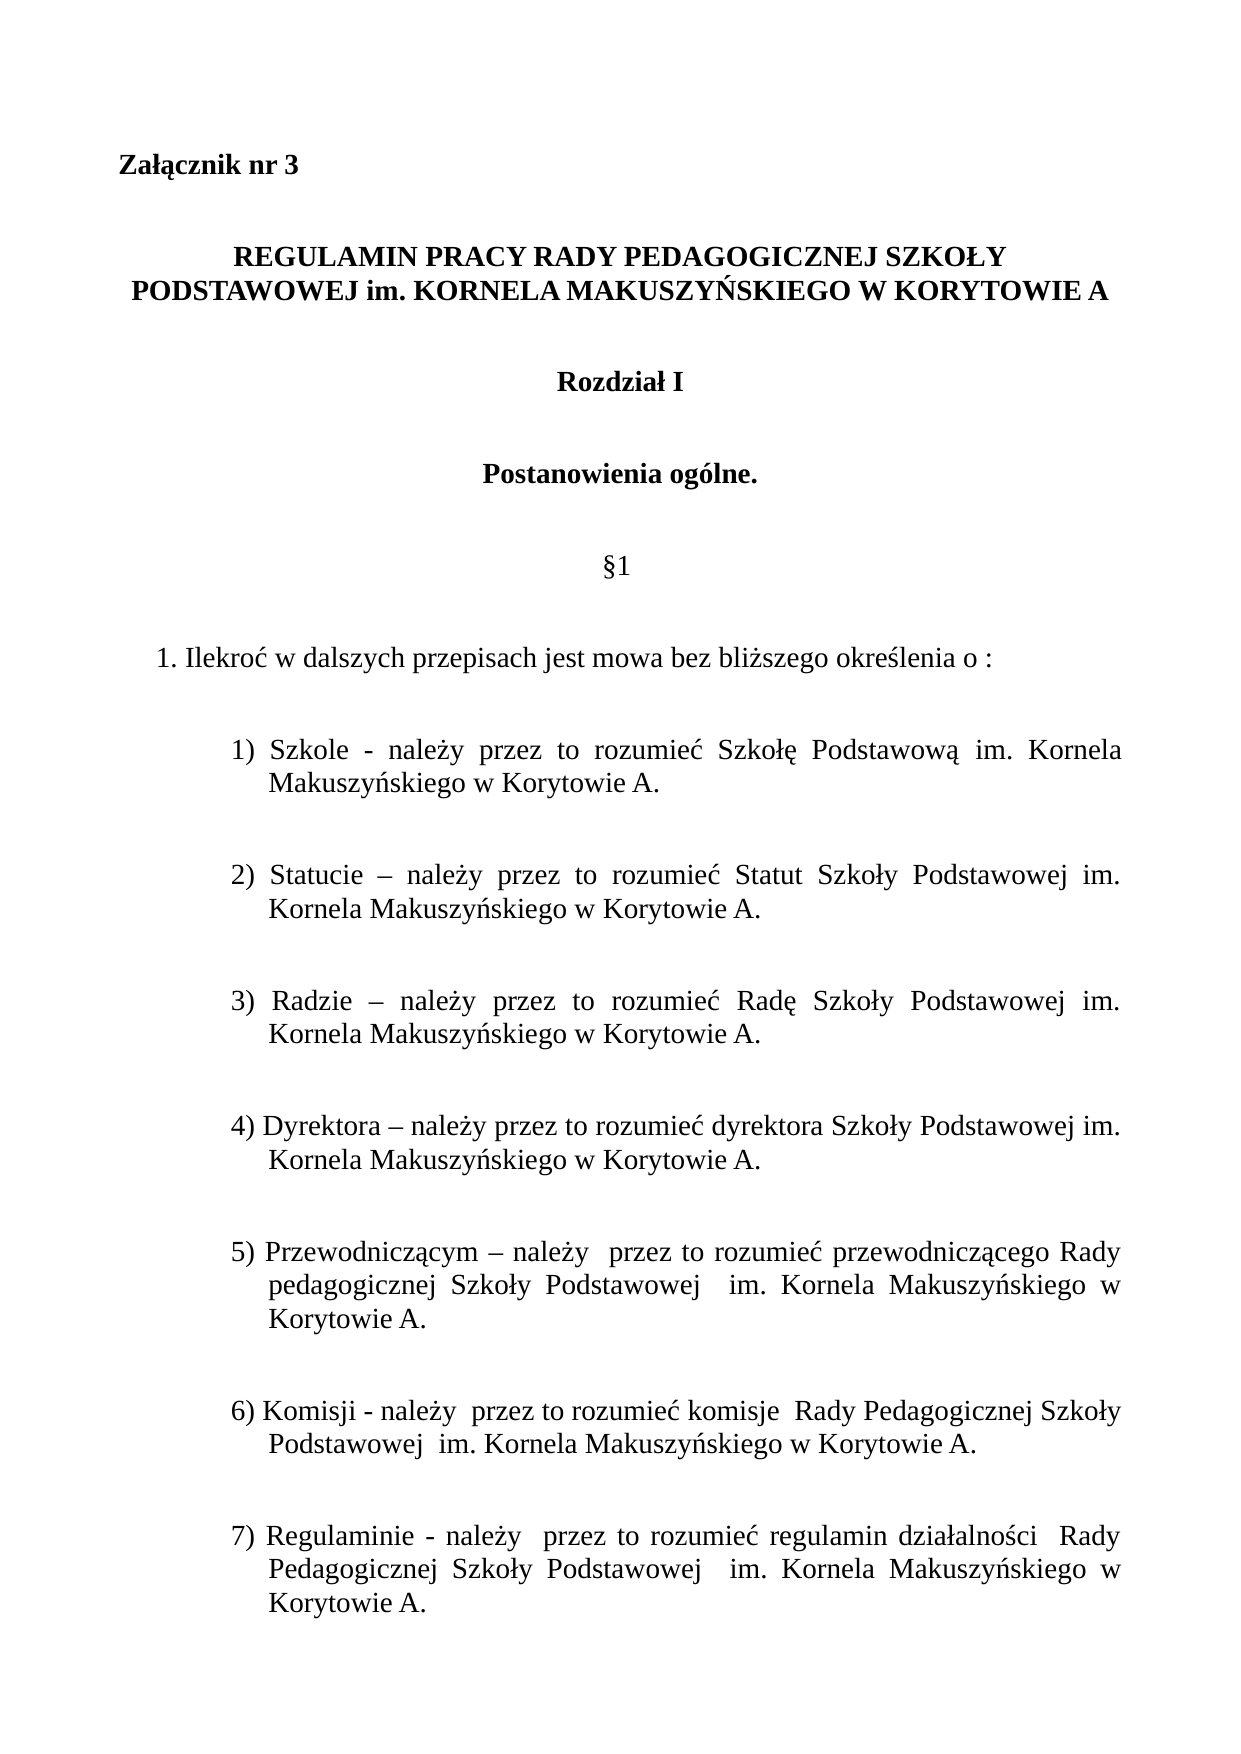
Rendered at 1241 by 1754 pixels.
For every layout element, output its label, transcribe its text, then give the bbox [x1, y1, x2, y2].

text 4) Dyrektora – należy przez to rozumieć dyrektora Szkoły Podstawowej im. Kornela Makuszyńskiego w Korytowie A. [231, 1108, 1122, 1175]
text 3) Radzie – należy przez to rozumieć Radę Szkoły Podstawowej im. Kornela Makuszyńskiego w Korytowie A. [231, 983, 1122, 1050]
text 5) Przewodniczącym – należy przez to rozumieć przewodniczącego Rady pedagogicznej Szkoły Podstawowej im. Kornela Makuszyńskiego w Korytowie A. [231, 1234, 1122, 1334]
text 1) Szkole - należy przez to rozumieć Szkołę Podstawową im. Kornela Makuszyńskiego w Korytowie A. [231, 732, 1122, 799]
text Załącznik nr 3 [118, 147, 1122, 181]
text Postanowienia ogólne. [118, 456, 1122, 490]
text 1. Ilekroć w dalszych przepisach jest mowa bez bliższego określenia o : [156, 640, 1122, 674]
text §1 [118, 548, 1122, 582]
text 2) Statucie – należy przez to rozumieć Statut Szkoły Podstawowej im. Kornela Makuszyńskiego w Korytowie A. [231, 857, 1122, 924]
text REGULAMIN PRACY RADY PEDAGOGICZNEJ SZKOŁY PODSTAWOWEJ im. KORNELA MAKUSZYŃSKIEGO W KORYTOWIE A [118, 239, 1122, 306]
text 6) Komisji - należy przez to rozumieć komisje Rady Pedagogicznej Szkoły Podstawowej im. Kornela Makuszyńskiego w Korytowie A. [231, 1393, 1122, 1460]
text Rozdział I [118, 364, 1122, 398]
text 7) Regulaminie - należy przez to rozumieć regulamin działalności Rady Pedagogicznej Szkoły Podstawowej im. Kornela Makuszyńskiego w Korytowie A. [231, 1518, 1122, 1619]
